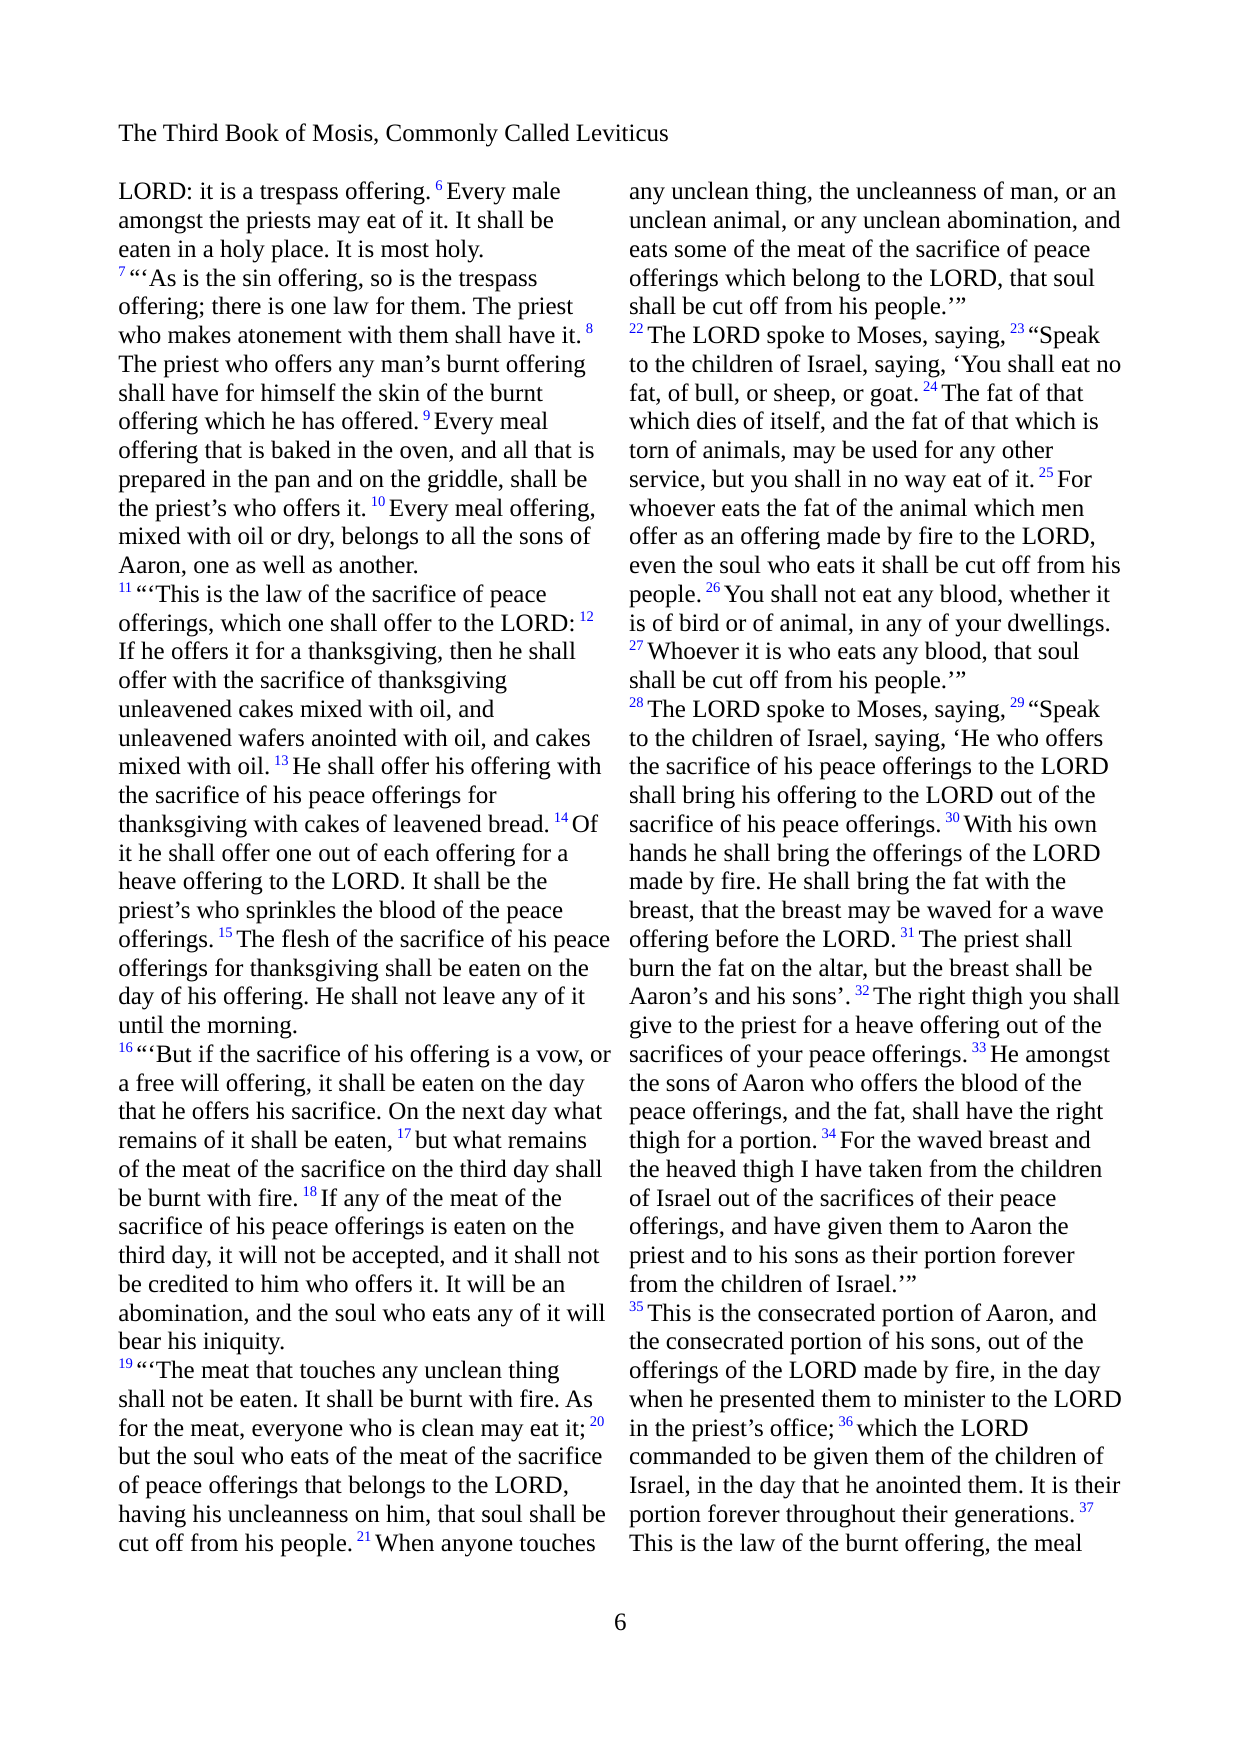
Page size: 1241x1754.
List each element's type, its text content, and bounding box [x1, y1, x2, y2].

text 28 The LORD spoke to Moses, saying, 29 “Speak to the children of Israel, saying, ‘He who offers the sacrifice of his peace offerings to the LORD shall bring his offering to the LORD out of the sacrifice of his peace offerings. 30 With his own hands he shall bring the offerings of the LORD made by fire. He shall bring the fat with the breast, that the breast may be waved for a wave offering before the LORD. 31 The priest shall burn the fat on the altar, but the breast shall be Aaron’s and his sons’. 32 The right thigh you shall give to the priest for a heave offering out of the sacrifices of your peace offerings. 33 He amongst the sons of Aaron who offers the blood of the peace offerings, and the fat, shall have the right thigh for a portion. 34 For the waved breast and the heaved thigh I have taken from the children of Israel out of the sacrifices of their peace offerings, and have given them to Aaron the priest and to his sons as their portion forever from the children of Israel.’” [629, 694, 1122, 1298]
text LORD: it is a trespass offering. 6 Every male amongst the priests may eat of it. It shall be eaten in a holy place. It is most holy. [118, 176, 611, 263]
text 19 “‘The meat that touches any unclean thing shall not be eaten. It shall be burnt with fire. As for the meat, everyone who is clean may eat it; 20 but the soul who eats of the meat of the sacrifice of peace offerings that belongs to the LORD, having his uncleanness on him, that soul shall be cut off from his people. 21 When anyone touches [118, 1355, 611, 1556]
text any unclean thing, the uncleanness of man, or an unclean animal, or any unclean abomination, and eats some of the meat of the sacrifice of peace offerings which belong to the LORD, that soul shall be cut off from his people.’” [629, 176, 1122, 320]
text 35 This is the consecrated portion of Aaron, and the consecrated portion of his sons, out of the offerings of the LORD made by fire, in the day when he presented them to minister to the LORD in the priest’s office; 36 which the LORD commanded to be given them of the children of Israel, in the day that he anointed them. It is their portion forever throughout their generations. 37 This is the law of the burnt offering, the meal [629, 1298, 1122, 1556]
text 7 “‘As is the sin offering, so is the trespass offering; there is one law for them. The priest who makes atonement with them shall have it. 8 The priest who offers any man’s burnt offering shall have for himself the skin of the burnt offering which he has offered. 9 Every meal offering that is baked in the oven, and all that is prepared in the pan and on the griddle, shall be the priest’s who offers it. 10 Every meal offering, mixed with oil or dry, belongs to all the sons of Aaron, one as well as another. [118, 263, 611, 579]
text 11 “‘This is the law of the sacrifice of peace offerings, which one shall offer to the LORD: 12 If he offers it for a thanksgiving, then he shall offer with the sacrifice of thanksgiving unleavened cakes mixed with oil, and unleavened wafers anointed with oil, and cakes mixed with oil. 13 He shall offer his offering with the sacrifice of his peace offerings for thanksgiving with cakes of leavened bread. 14 Of it he shall offer one out of each offering for a heave offering to the LORD. It shall be the priest’s who sprinkles the blood of the peace offerings. 15 The flesh of the sacrifice of his peace offerings for thanksgiving shall be eaten on the day of his offering. He shall not leave any of it until the morning. [118, 579, 611, 1039]
text 16 “‘But if the sacrifice of his offering is a vow, or a free will offering, it shall be eaten on the day that he offers his sacrifice. On the next day what remains of it shall be eaten, 17 but what remains of the meat of the sacrifice on the third day shall be burnt with fire. 18 If any of the meat of the sacrifice of his peace offerings is eaten on the third day, it will not be accepted, and it shall not be credited to him who offers it. It will be an abomination, and the soul who eats any of it will bear his iniquity. [118, 1039, 611, 1355]
text 22 The LORD spoke to Moses, saying, 23 “Speak to the children of Israel, saying, ‘You shall eat no fat, of bull, or sheep, or goat. 24 The fat of that which dies of itself, and the fat of that which is torn of animals, may be used for any other service, but you shall in no way eat of it. 25 For whoever eats the fat of the animal which men offer as an offering made by fire to the LORD, even the soul who eats it shall be cut off from his people. 26 You shall not eat any blood, whether it is of bird or of animal, in any of your dwellings. 27 Whoever it is who eats any blood, that soul shall be cut off from his people.’” [629, 320, 1122, 694]
